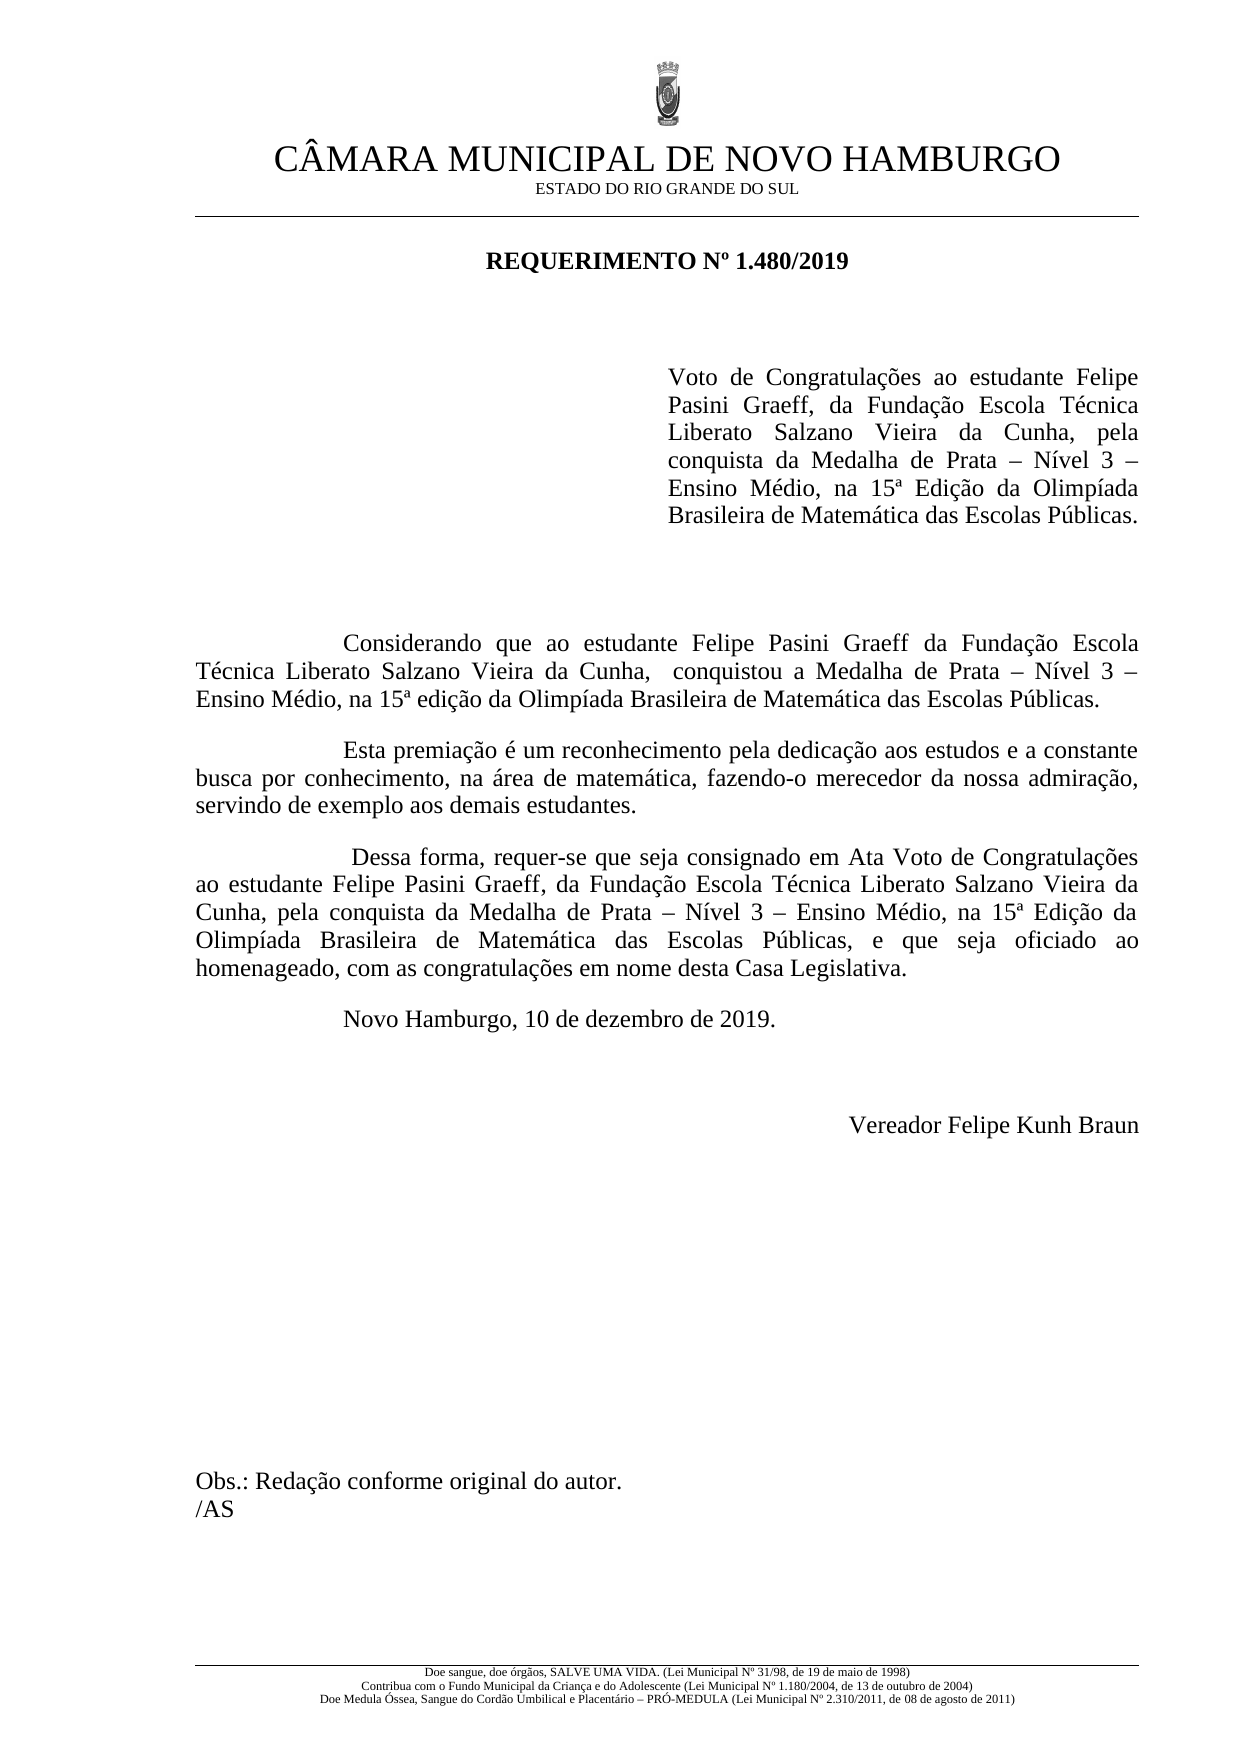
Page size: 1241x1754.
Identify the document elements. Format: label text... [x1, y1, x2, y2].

text Esta premiação é um reconhecimento pela dedicação aos estudos e a constante busca por conhecimento, na área de matemática, fazendo-o merecedor da nossa admiração, servindo de exemplo aos demais estudantes. [195, 736, 1139, 819]
text Dessa forma, requer-se que seja consignado em Ata Voto de Congratulações ao estudante Felipe Pasini Graeff, da Fundação Escola Técnica Liberato Salzano Vieira da Cunha, pela conquista da Medalha de Prata – Nível 3 – Ensino Médio, na 15ª Edição da Olimpíada Brasileira de Matemática das Escolas Públicas, e que seja oficiado ao homenageado, com as congratulações em nome desta Casa Legislativa. [195, 843, 1139, 981]
text Novo Hamburgo, 10 de dezembro de 2019. [195, 1005, 1139, 1033]
text /AS [195, 1495, 1139, 1523]
text Considerando que ao estudante Felipe Pasini Graeff da Fundação Escola Técnica Liberato Salzano Vieira da Cunha, conquistou a Medalha de Prata – Nível 3 – Ensino Médio, na 15ª edição da Olimpíada Brasileira de Matemática das Escolas Públicas. [195, 629, 1139, 713]
text Vereador Felipe Kunh Braun [195, 1112, 1139, 1139]
text Voto de Congratulações ao estudante Felipe Pasini Graeff, da Fundação Escola Técnica Liberato Salzano Vieira da Cunha, pela conquista da Medalha de Prata – Nível 3 – Ensino Médio, na 15ª Edição da Olimpíada Brasileira de Matemática das Escolas Públicas. [668, 363, 1139, 529]
text Obs.: Redação conforme original do autor. [195, 1467, 1139, 1495]
text REQUERIMENTO Nº 1.480/2019 [195, 247, 1139, 274]
